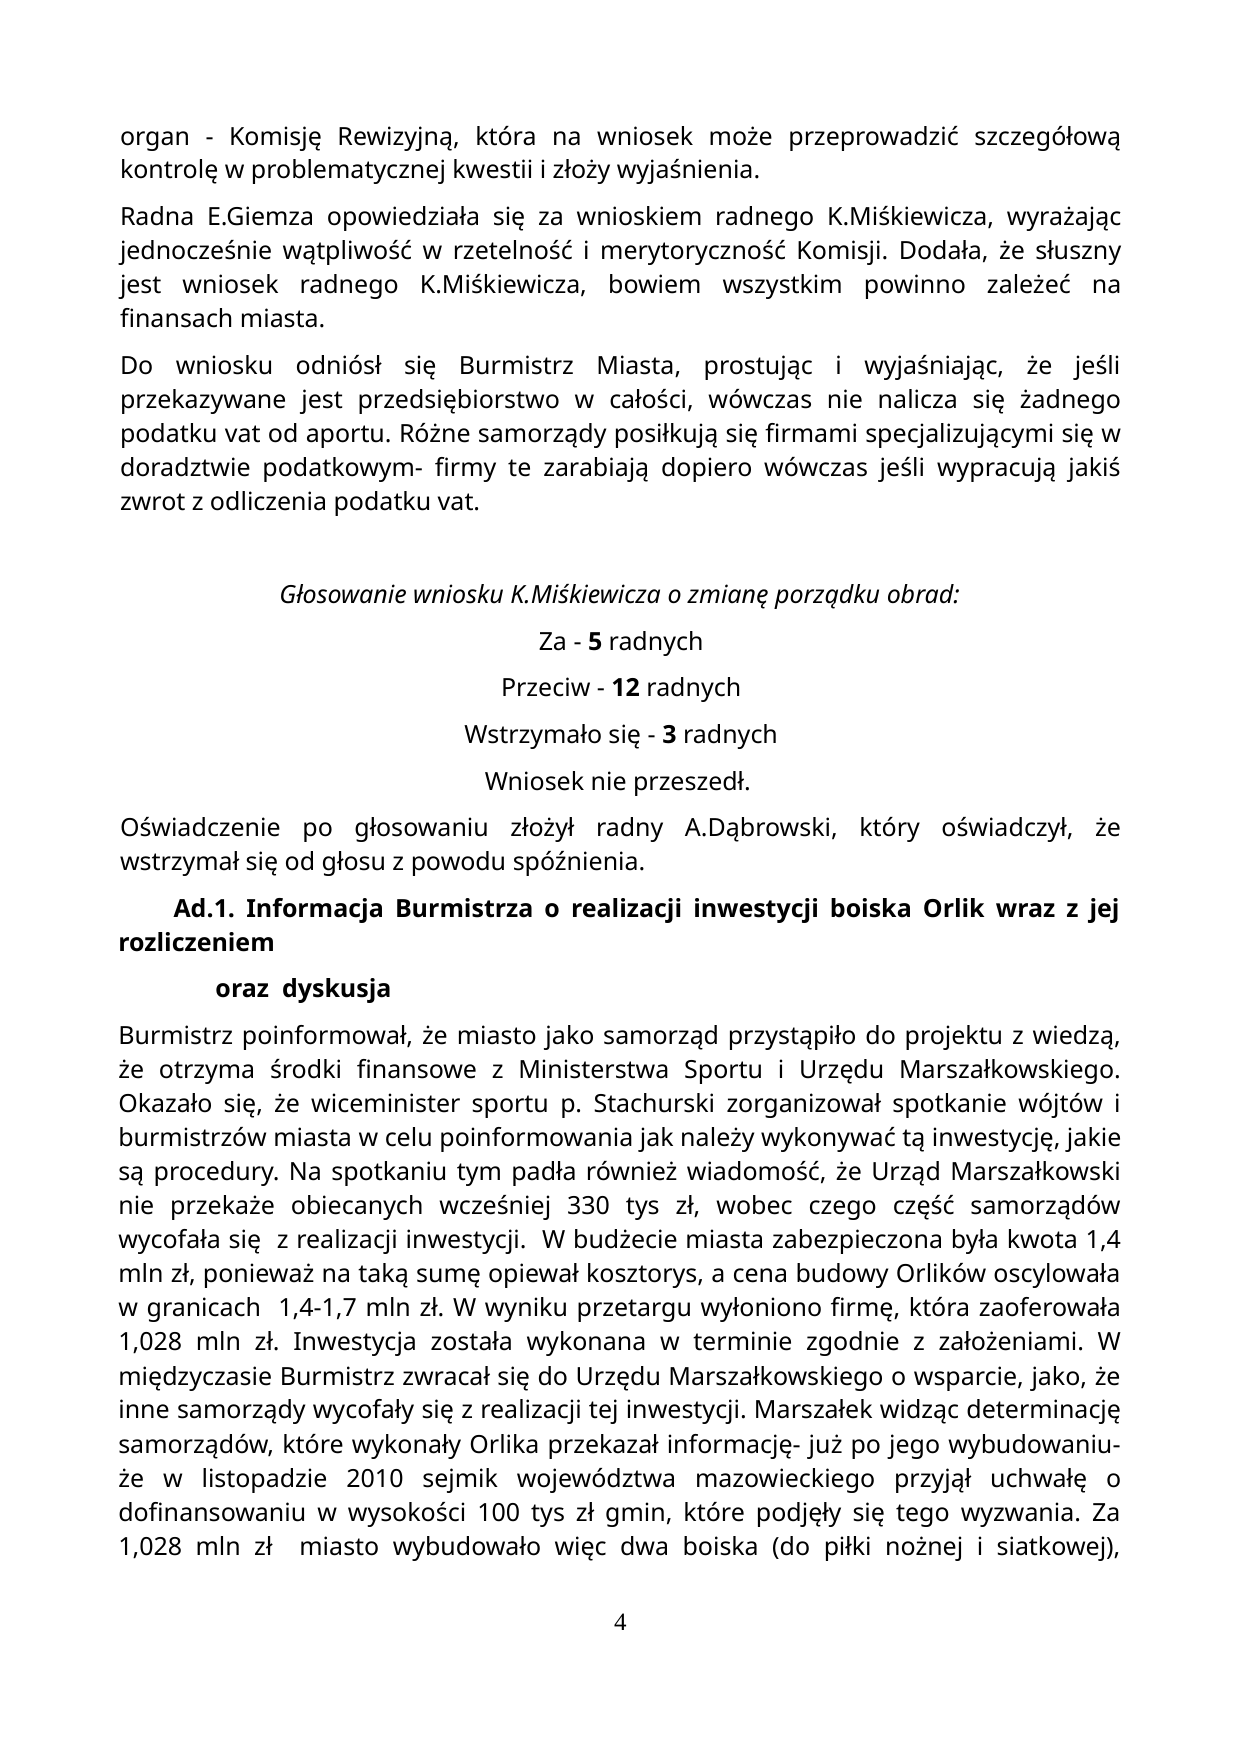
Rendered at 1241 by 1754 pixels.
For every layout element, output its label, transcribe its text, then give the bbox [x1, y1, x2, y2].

text oraz dyskusja [118, 971, 1122, 1005]
text Do wniosku odniósł się Burmistrz Miasta, prostując i wyjaśniając, że jeśli przekazywane jest przedsiębiorstwo w całości, wówczas nie nalicza się żadnego podatku vat od aportu. Różne samorządy posiłkują się firmami specjalizującymi się w doradztwie podatkowym- firmy te zarabiają dopiero wówczas jeśli wypracują jakiś zwrot z odliczenia podatku vat. [120, 347, 1122, 518]
text Burmistrz poinformował, że miasto jako samorząd przystąpiło do projektu z wiedzą, że otrzyma środki finansowe z Ministerstwa Sportu i Urzędu Marszałkowskiego. Okazało się, że wiceminister sportu p. Stachurski zorganizował spotkanie wójtów i burmistrzów miasta w celu poinformowania jak należy wykonywać tą inwestycję, jakie są procedury. Na spotkaniu tym padła również wiadomość, że Urząd Marszałkowski nie przekaże obiecanych wcześniej 330 tys zł, wobec czego część samorządów wycofała się z realizacji inwestycji. W budżecie miasta zabezpieczona była kwota 1,4 mln zł, ponieważ na taką sumę opiewał kosztorys, a cena budowy Orlików oscylowała w granicach 1,4-1,7 mln zł. W wyniku przetargu wyłoniono firmę, która zaoferowała 1,028 mln zł. Inwestycja została wykonana w terminie zgodnie z założeniami. W międzyczasie Burmistrz zwracał się do Urzędu Marszałkowskiego o wsparcie, jako, że inne samorządy wycofały się z realizacji tej inwestycji. Marszałek widząc determinację samorządów, które wykonały Orlika przekazał informację- już po jego wybudowaniu- że w listopadzie 2010 sejmik województwa mazowieckiego przyjął uchwałę o dofinansowaniu w wysokości 100 tys zł gmin, które podjęły się tego wyzwania. Za 1,028 mln zł miasto wybudowało więc dwa boiska (do piłki nożnej i siatkowej), [118, 1017, 1122, 1562]
text Głosowanie wniosku K.Miśkiewicza o zmianę porządku obrad: [120, 577, 1122, 611]
text organ - Komisję Rewizyjną, która na wniosek może przeprowadzić szczegółową kontrolę w problematycznej kwestii i złoży wyjaśnienia. [120, 118, 1122, 186]
text Wstrzymało się - 3 radnych [120, 717, 1122, 751]
text Oświadczenie po głosowaniu złożył radny A.Dąbrowski, który oświadczył, że wstrzymał się od głosu z powodu spóźnienia. [120, 810, 1122, 878]
text Radna E.Giemza opowiedziała się za wnioskiem radnego K.Miśkiewicza, wyrażając jednocześnie wątpliwość w rzetelność i merytoryczność Komisji. Dodała, że słuszny jest wniosek radnego K.Miśkiewicza, bowiem wszystkim powinno zależeć na finansach miasta. [120, 199, 1122, 335]
text Za - 5 radnych [120, 623, 1122, 657]
text Przeciw - 12 radnych [120, 670, 1122, 704]
text Wniosek nie przeszedł. [120, 763, 1122, 797]
text Ad.1. Informacja Burmistrza o realizacji inwestycji boiska Orlik wraz z jej rozliczeniem [118, 890, 1122, 958]
